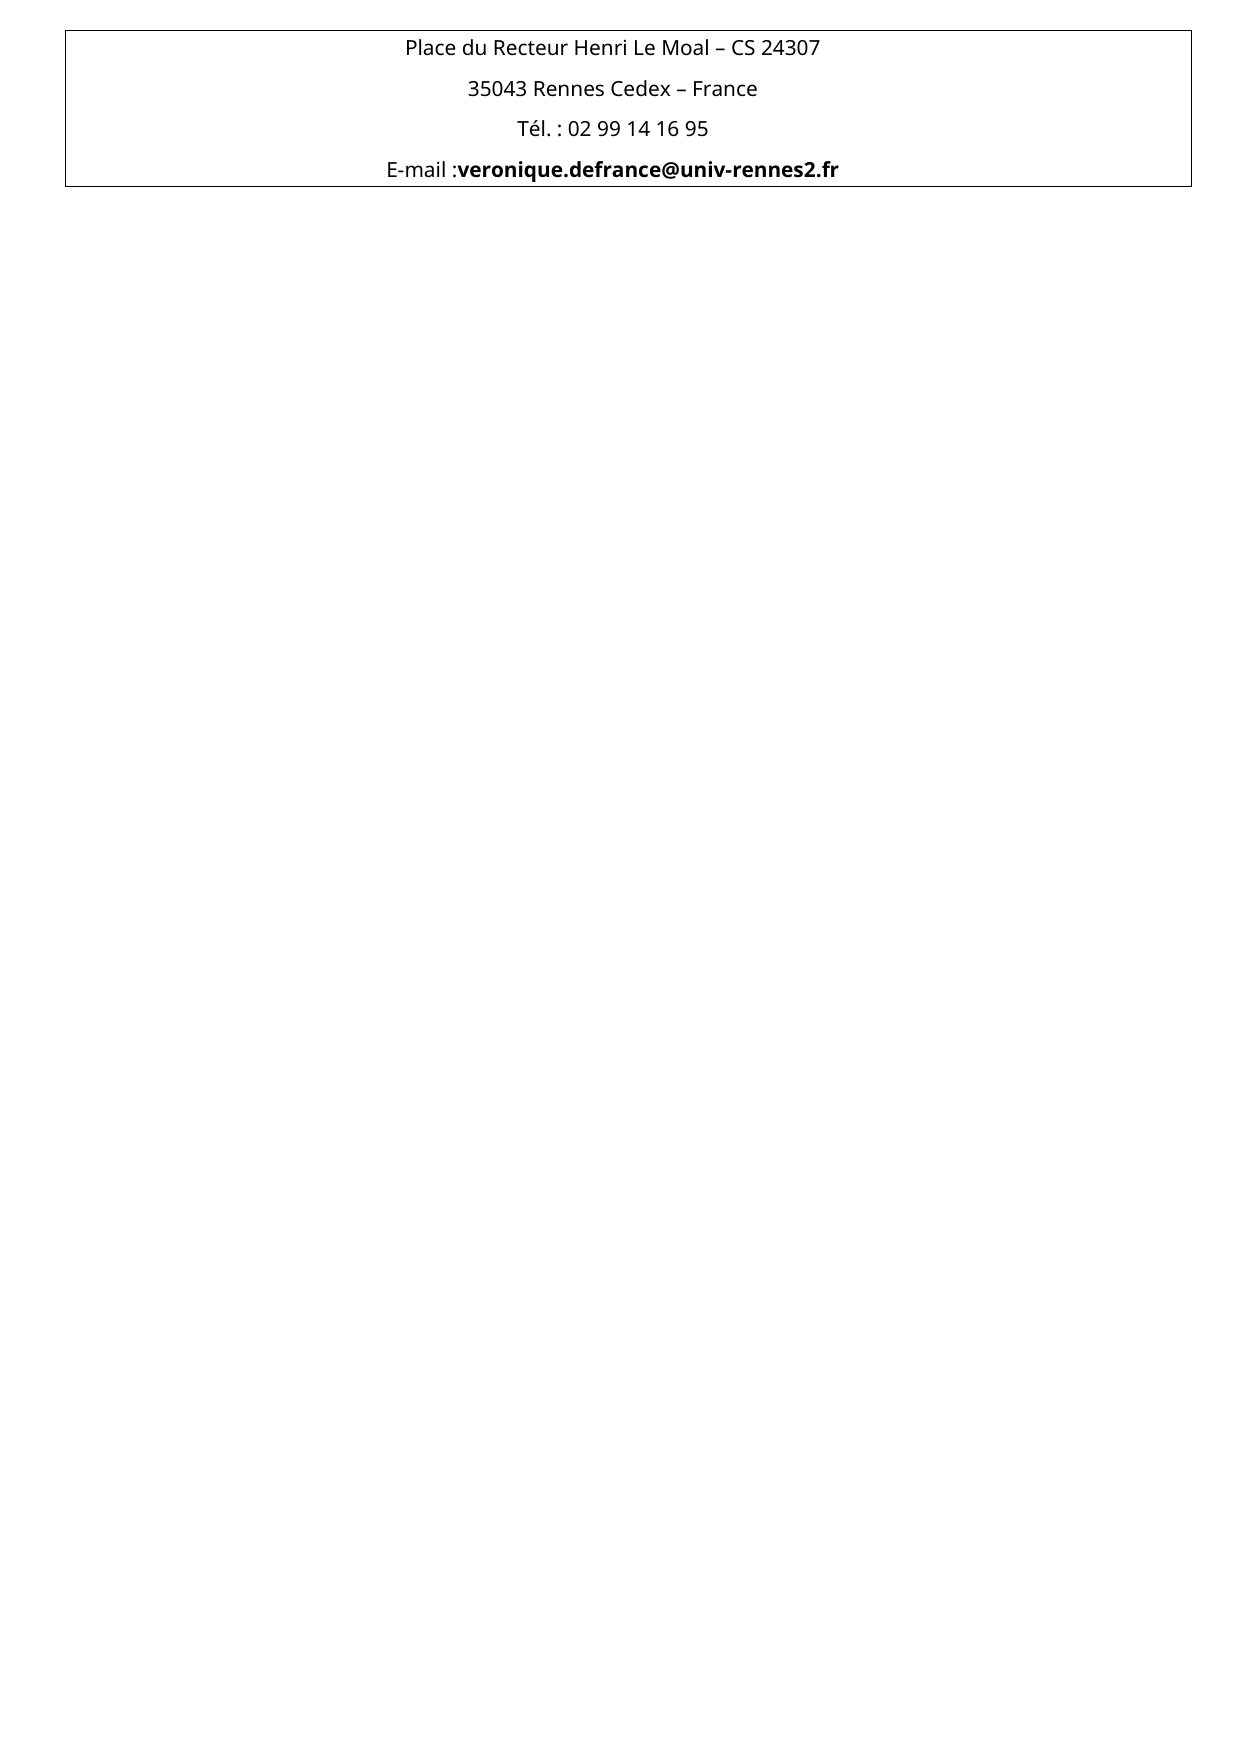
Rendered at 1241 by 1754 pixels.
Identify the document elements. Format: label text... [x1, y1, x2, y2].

text Place du Recteur Henri Le Moal – CS 24307 [66, 31, 1191, 61]
text Tél. : 02 99 14 16 95 [66, 111, 1191, 143]
text E-mail :veronique.defrance@univ-rennes2.fr [66, 152, 1191, 186]
text 35043 Rennes Cedex – France [66, 71, 1191, 102]
